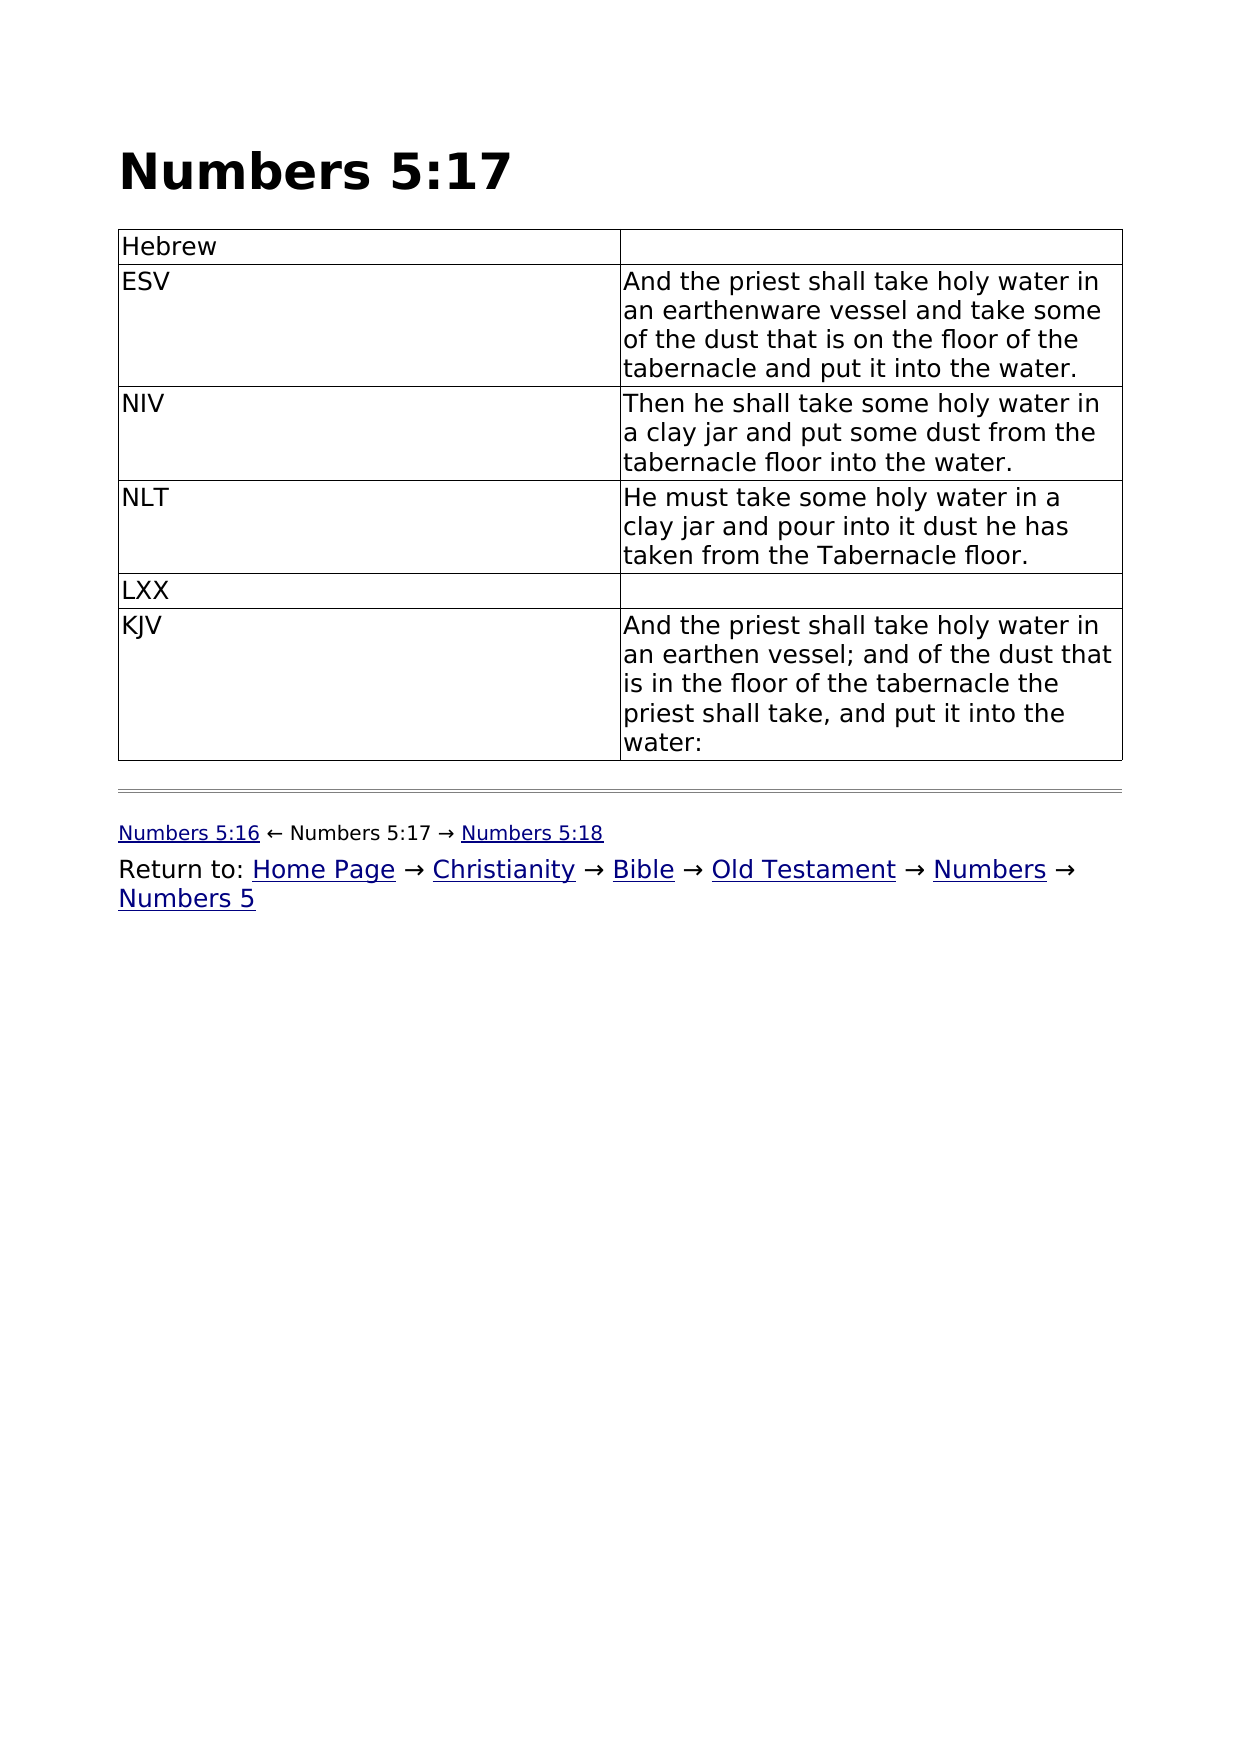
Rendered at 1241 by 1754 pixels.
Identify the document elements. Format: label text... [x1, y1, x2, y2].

table_cell NIV [119, 387, 620, 480]
table_cell And the priest shall take holy water in an earthen vessel; and of the dust that is in the floor of the tabernacle the priest shall take, and put it into the water: [621, 609, 1122, 760]
table_cell And the priest shall take holy water in an earthenware vessel and take some of the dust that is on the floor of the tabernacle and put it into the water. [621, 265, 1122, 386]
text Return to: Home Page → Christianity → Bible → Old Testament → Numbers → Numbers 5 [118, 855, 1122, 914]
table_cell NLT [119, 481, 620, 573]
table_cell He must take some holy water in a clay jar and pour into it dust he has taken from the Tabernacle floor. [621, 481, 1122, 573]
table_cell LXX [119, 574, 620, 608]
table_cell ESV [119, 265, 620, 386]
subtitle Numbers 5:17 [118, 143, 1122, 201]
table_cell [621, 574, 1122, 608]
table_cell KJV [119, 609, 620, 760]
table_header Hebrew [119, 230, 620, 264]
text Numbers 5:16 ← Numbers 5:17 → Numbers 5:18 [118, 821, 1122, 855]
table_cell Then he shall take some holy water in a clay jar and put some dust from the tabernacle floor into the water. [621, 387, 1122, 480]
table_header [621, 230, 1122, 264]
